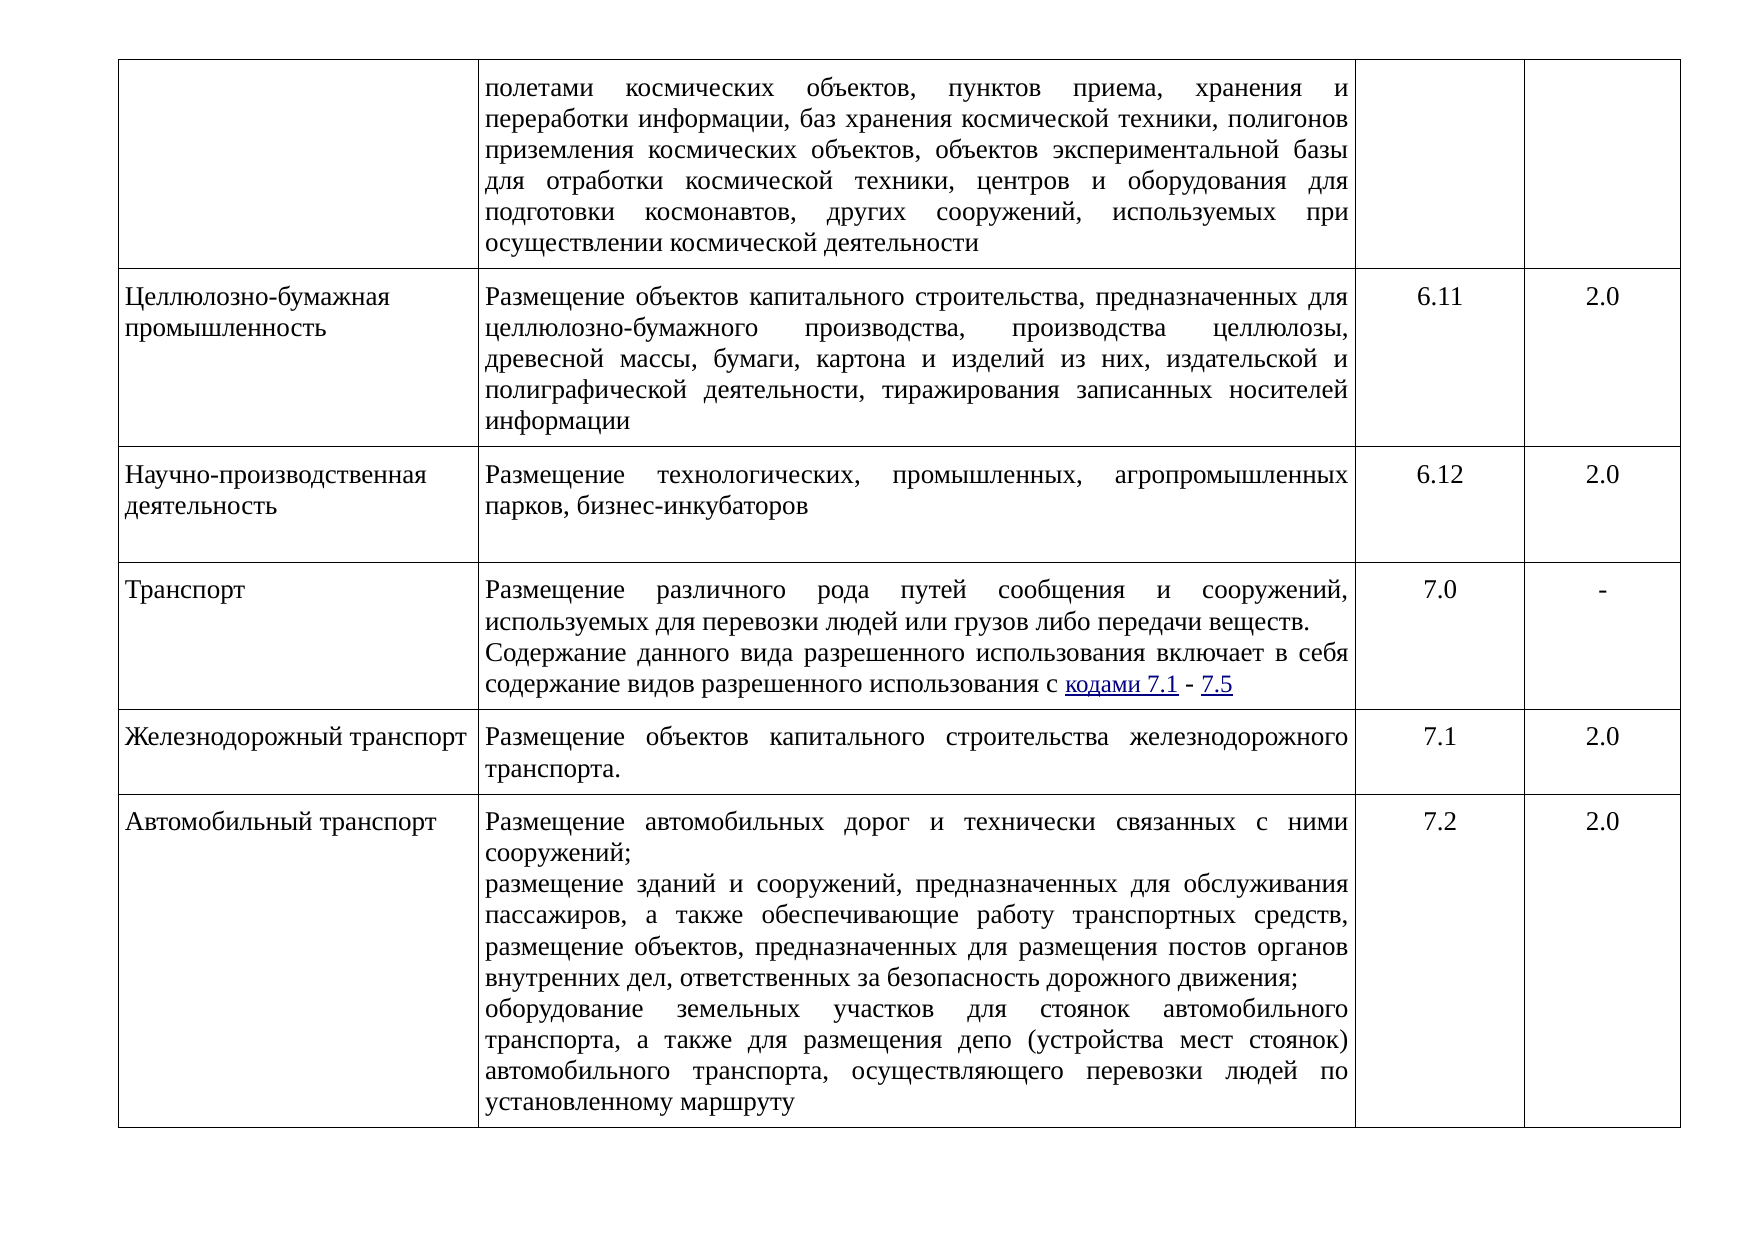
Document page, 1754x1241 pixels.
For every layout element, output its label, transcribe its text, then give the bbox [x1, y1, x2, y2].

table_cell [119, 60, 478, 268]
table_cell 7.1 [1356, 710, 1524, 793]
table_cell [1356, 60, 1524, 268]
table_cell 7.2 [1356, 795, 1524, 1127]
table_cell 6.11 [1356, 269, 1524, 446]
table_cell 2.0 [1525, 447, 1680, 562]
table_cell Размещение автомобильных дорог и технически связанных с ними сооружений; размещение зданий и сооружений, предназначенных для обслуживания пассажиров, а также обеспечивающие работу транспортных средств, размещение объектов, предназначенных для размещения постов органов внутренних дел, ответственных за безопасность дорожного движения; оборудование земельных участков для стоянок автомобильного транспорта, а также для размещения депо (устройства мест стоянок) автомобильного транспорта, осуществляющего перевозки людей по установленному маршруту [479, 795, 1355, 1127]
table_cell [1525, 60, 1680, 268]
table_cell Размещение различного рода путей сообщения и сооружений, используемых для перевозки людей или грузов либо передачи веществ. Содержание данного вида разрешенного использования включает в себя содержание видов разрешенного использования с кодами 7.1 - 7.5 [479, 563, 1355, 709]
table_cell Размещение объектов капитального строительства, предназначенных для целлюлозно-бумажного производства, производства целлюлозы, древесной массы, бумаги, картона и изделий из них, издательской и полиграфической деятельности, тиражирования записанных носителей информации [479, 269, 1355, 446]
table_cell 2.0 [1525, 795, 1680, 1127]
table_cell Размещение объектов капитального строительства железнодорожного транспорта. [479, 710, 1355, 793]
table_cell Транспорт [119, 563, 478, 709]
table_cell Железнодорожный транспорт [119, 710, 478, 793]
table_cell - [1525, 563, 1680, 709]
table_cell Научно-производственная деятельность [119, 447, 478, 562]
table_cell Целлюлозно-бумажная промышленность [119, 269, 478, 446]
table_cell 2.0 [1525, 269, 1680, 446]
table_cell 2.0 [1525, 710, 1680, 793]
table_cell Размещение технологических, промышленных, агропромышленных парков, бизнес-инкубаторов [479, 447, 1355, 562]
table_cell Автомобильный транспорт [119, 795, 478, 1127]
table_cell 7.0 [1356, 563, 1524, 709]
table_cell полетами космических объектов, пунктов приема, хранения и переработки информации, баз хранения космической техники, полигонов приземления космических объектов, объектов экспериментальной базы для отработки космической техники, центров и оборудования для подготовки космонавтов, других сооружений, используемых при осуществлении космической деятельности [479, 60, 1355, 268]
table_cell 6.12 [1356, 447, 1524, 562]
